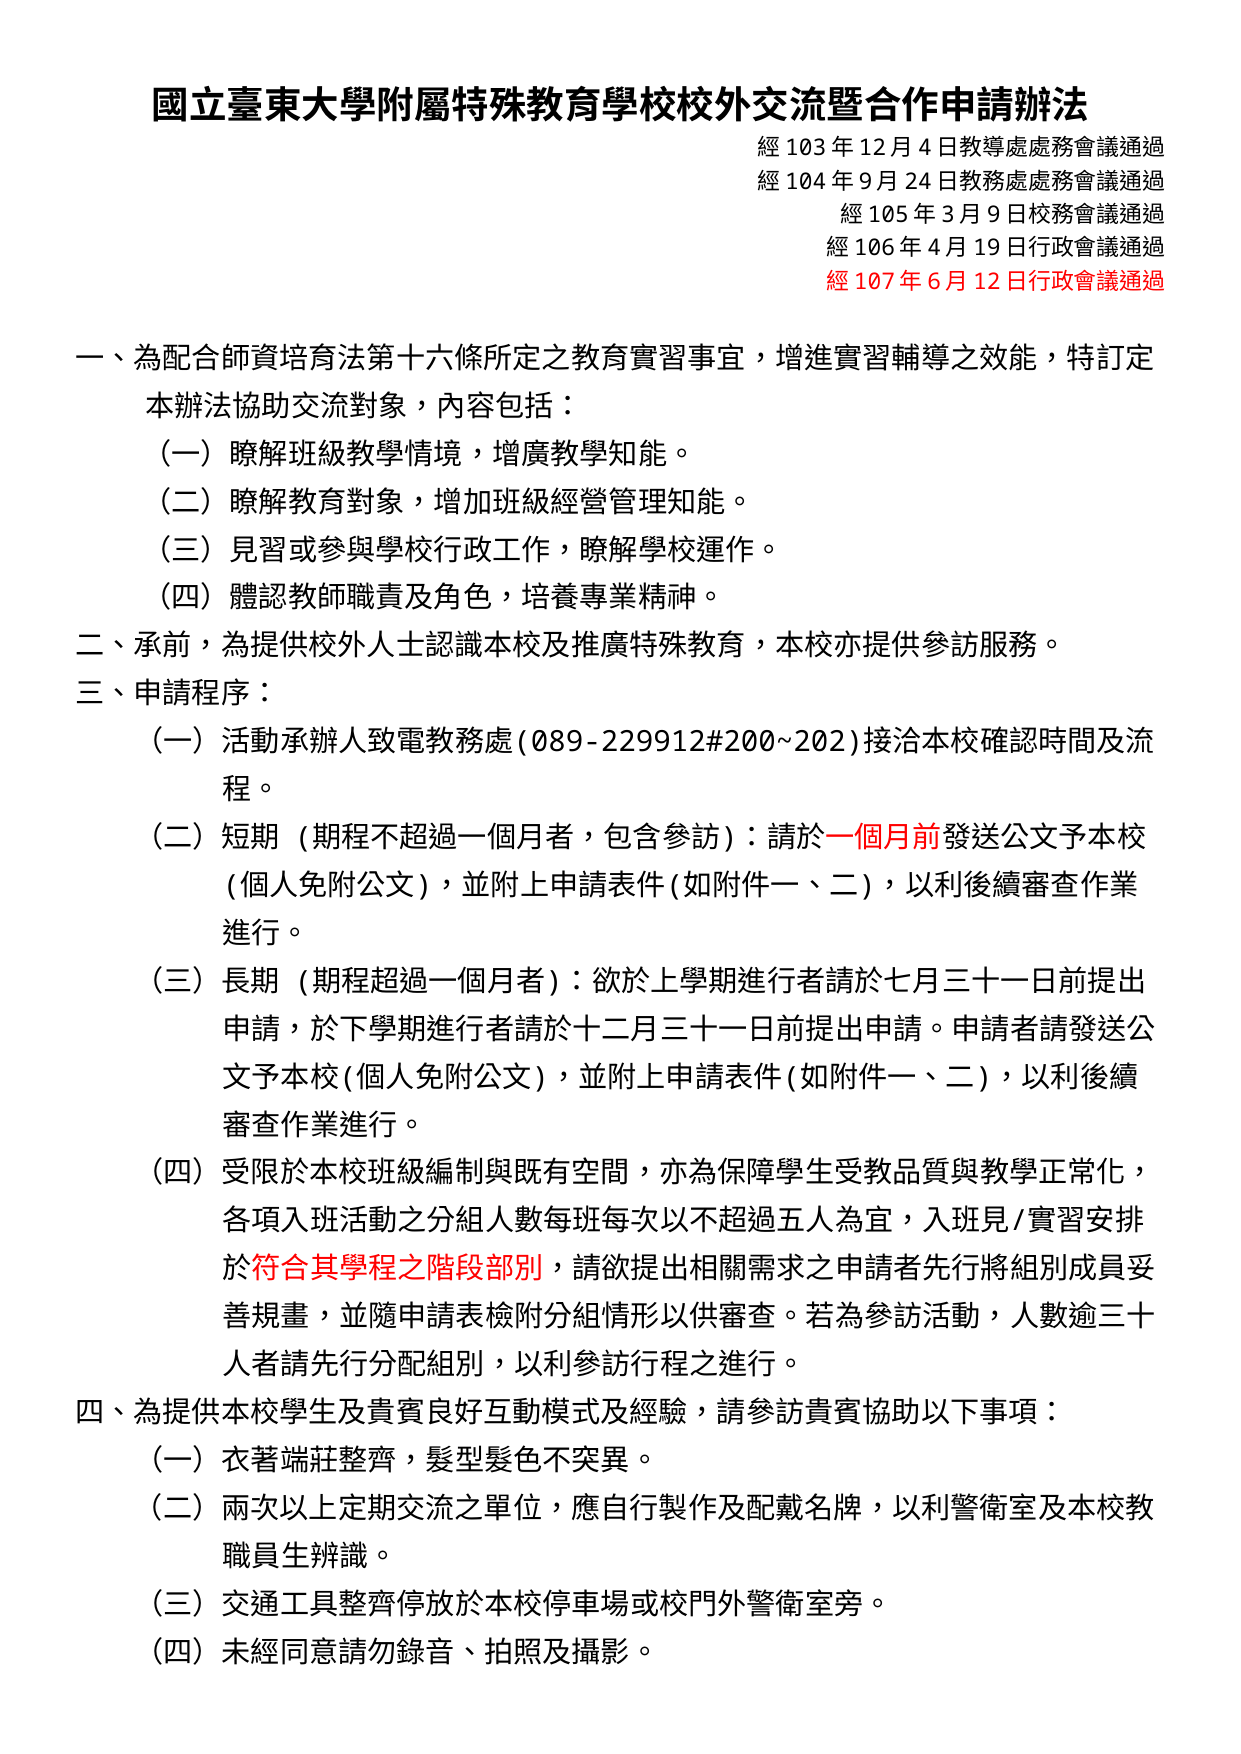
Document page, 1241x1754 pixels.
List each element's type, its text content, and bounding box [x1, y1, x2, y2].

text （四）未經同意請勿錄音、拍照及攝影。 [134, 1624, 1165, 1672]
text 經106年4月19日行政會議通過 [75, 229, 1165, 263]
text （二）短期 (期程不超過一個月者，包含參訪)：請於一個月前發送公文予本校(個人免附公文)，並附上申請表件(如附件一、二)，以利後續審查作業進行。 [134, 809, 1165, 953]
text （二）兩次以上定期交流之單位，應自行製作及配戴名牌，以利警衛室及本校教職員生辨識。 [134, 1480, 1165, 1576]
text （二）瞭解教育對象，增加班級經營管理知能。 [75, 474, 1165, 522]
text （一）活動承辦人致電教務處(089-229912#200~202)接洽本校確認時間及流程。 [134, 713, 1165, 809]
list 一、為配合師資培育法第十六條所定之教育實習事宜，增進實習輔導之效能，特訂定 [75, 330, 1165, 378]
text （一）瞭解班級教學情境，增廣教學知能。 [75, 426, 1165, 474]
text （三）見習或參與學校行政工作，瞭解學校運作。 [75, 522, 1165, 569]
text 三、申請程序： [75, 665, 1165, 713]
text 國立臺東大學附屬特殊教育學校校外交流暨合作申請辦法 [75, 75, 1165, 129]
text 經107年6月12日行政會議通過 [75, 263, 1165, 296]
text （三）交通工具整齊停放於本校停車場或校門外警衛室旁。 [134, 1576, 1165, 1624]
text 經104年9月24日教務處處務會議通過 [75, 163, 1165, 196]
list 本辦法協助交流對象，內容包括： [75, 378, 1165, 426]
text （一）衣著端莊整齊，髮型髮色不突異。 [134, 1432, 1165, 1480]
text （三）長期 (期程超過一個月者)：欲於上學期進行者請於七月三十一日前提出申請，於下學期進行者請於十二月三十一日前提出申請。申請者請發送公文予本校(個人免附公文)，並附上申請表件(如附件一、二)，以利後續審查作業進行。 [134, 953, 1165, 1144]
text 經103年12月4日教導處處務會議通過 [75, 129, 1165, 163]
text 二、承前，為提供校外人士認識本校及推廣特殊教育，本校亦提供參訪服務。 [75, 617, 1165, 665]
text 四、為提供本校學生及貴賓良好互動模式及經驗，請參訪貴賓協助以下事項： [75, 1384, 1165, 1432]
text 經105年3月9日校務會議通過 [75, 196, 1165, 229]
text （四）受限於本校班級編制與既有空間，亦為保障學生受教品質與教學正常化，各項入班活動之分組人數每班每次以不超過五人為宜，入班見/實習安排於符合其學程之階段部別，請欲提出相關需求之申請者先行將組別成員妥善規畫，並隨申請表檢附分組情形以供審查。若為參訪活動，人數逾三十人者請先行分配組別，以利參訪行程之進行。 [134, 1144, 1165, 1384]
text （四）體認教師職責及角色，培養專業精神。 [75, 569, 1165, 617]
